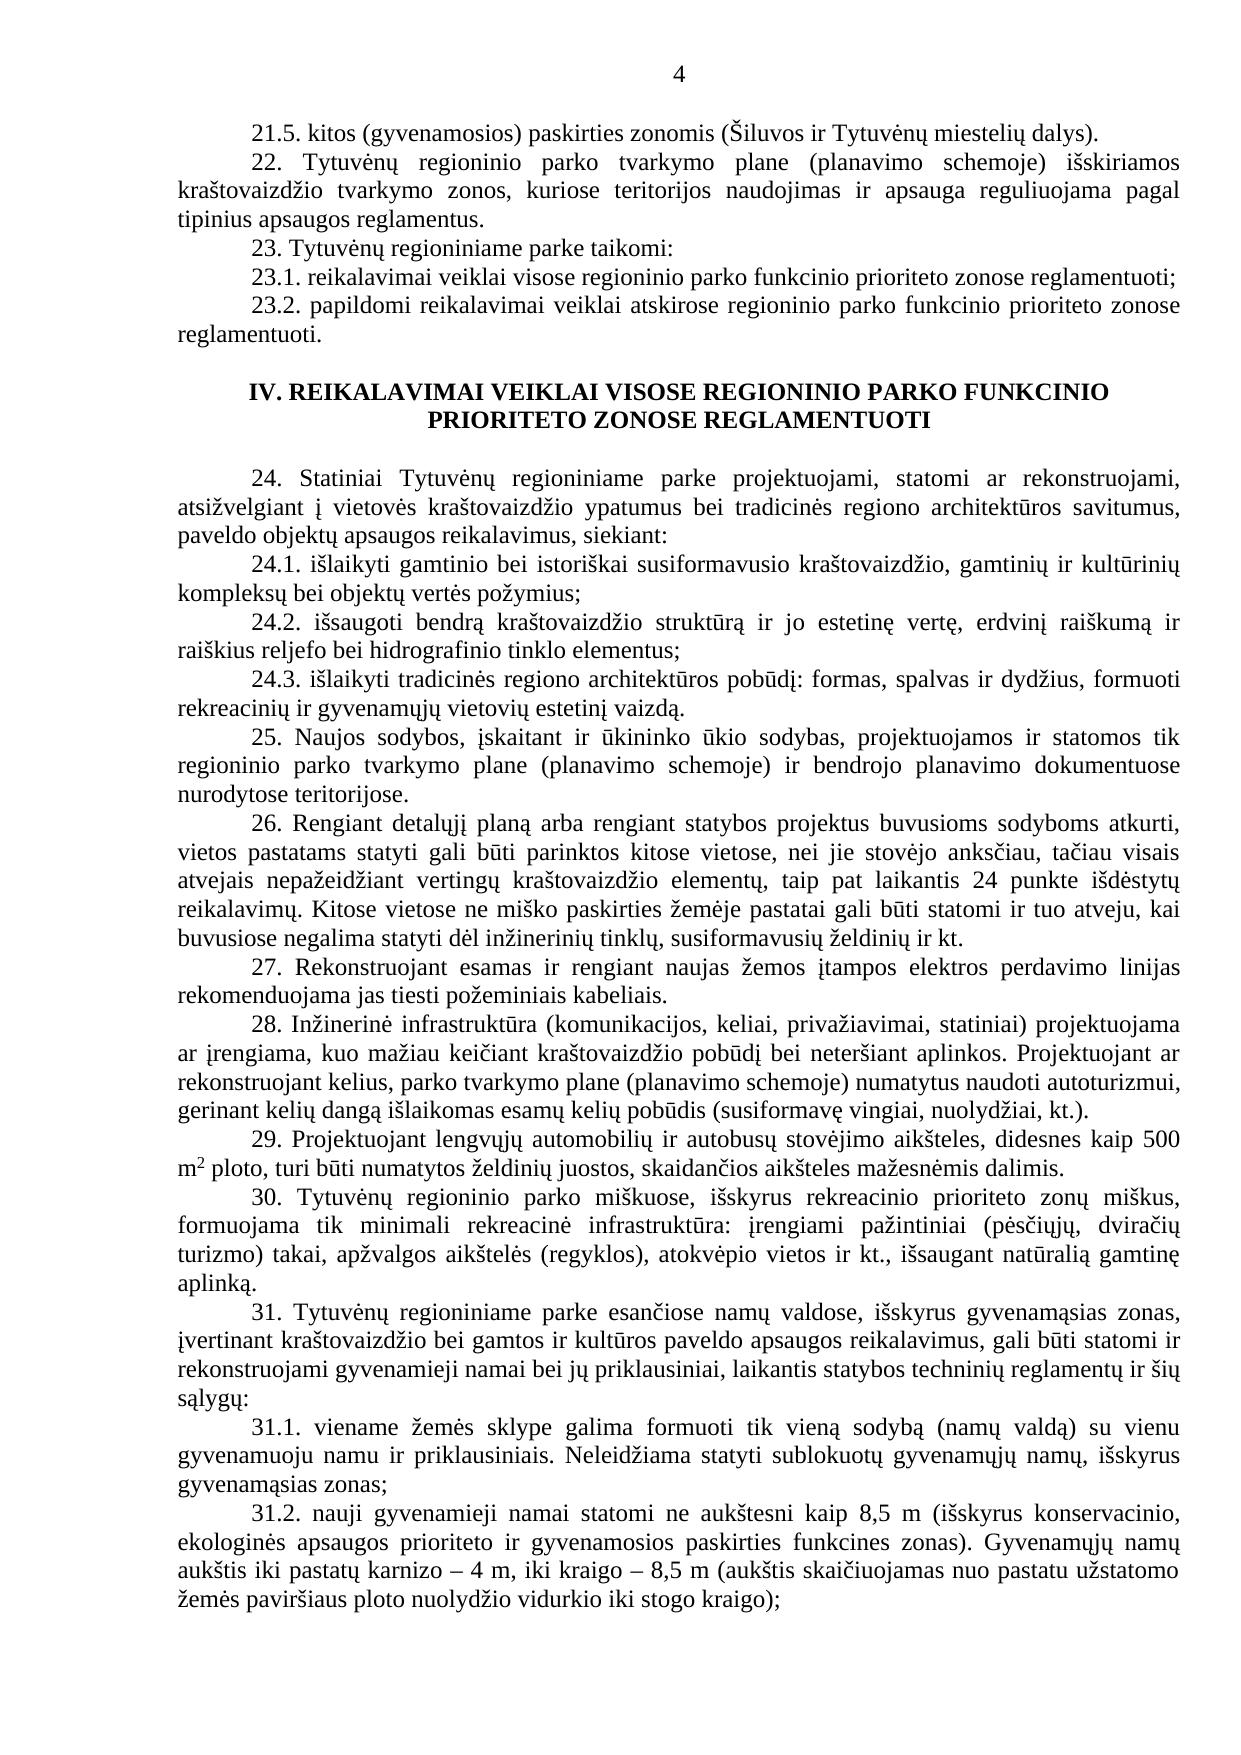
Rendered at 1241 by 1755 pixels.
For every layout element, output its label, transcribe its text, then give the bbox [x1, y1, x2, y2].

text 30. Tytuvėnų regioninio parko miškuose, išskyrus rekreacinio prioriteto zonų miškus, formuojama tik minimali rekreacinė infrastruktūra: įrengiami pažintiniai (pėsčiųjų, dviračių turizmo) takai, apžvalgos aikštelės (regyklos), atokvėpio vietos ir kt., išsaugant natūralią gamtinę aplinką. [177, 1182, 1181, 1297]
text 31.1. viename žemės sklype galima formuoti tik vieną sodybą (namų valdą) su vienu gyvenamuoju namu ir priklausiniais. Neleidžiama statyti sublokuotų gyvenamųjų namų, išskyrus gyvenamąsias zonas; [177, 1412, 1181, 1498]
text 23.2. papildomi reikalavimai veiklai atskirose regioninio parko funkcinio prioriteto zonose reglamentuoti. [177, 291, 1181, 348]
text 31.2. nauji gyvenamieji namai statomi ne aukštesni kaip 8,5 m (išskyrus konservacinio, ekologinės apsaugos prioriteto ir gyvenamosios paskirties funkcines zonas). Gyvenamųjų namų aukštis iki pastatų karnizo – 4 m, iki kraigo – 8,5 m (aukštis skaičiuojamas nuo pastatu užstatomo žemės paviršiaus ploto nuolydžio vidurkio iki stogo kraigo); [177, 1498, 1181, 1613]
text 28. Inžinerinė infrastruktūra (komunikacijos, keliai, privažiavimai, statiniai) projektuojama ar įrengiama, kuo mažiau keičiant kraštovaizdžio pobūdį bei neteršiant aplinkos. Projektuojant ar rekonstruojant kelius, parko tvarkymo plane (planavimo schemoje) numatytus naudoti autoturizmui, gerinant kelių dangą išlaikomas esamų kelių pobūdis (susiformavę vingiai, nuolydžiai, kt.). [177, 1009, 1181, 1124]
text 23.1. reikalavimai veiklai visose regioninio parko funkcinio prioriteto zonose reglamentuoti; [177, 262, 1181, 291]
text 24.1. išlaikyti gamtinio bei istoriškai susiformavusio kraštovaizdžio, gamtinių ir kultūrinių kompleksų bei objektų vertės požymius; [177, 549, 1181, 607]
text 24. Statiniai Tytuvėnų regioniniame parke projektuojami, statomi ar rekonstruojami, atsižvelgiant į vietovės kraštovaizdžio ypatumus bei tradicinės regiono architektūros savitumus, paveldo objektų apsaugos reikalavimus, siekiant: [177, 463, 1181, 549]
text 29. Projektuojant lengvųjų automobilių ir autobusų stovėjimo aikšteles, didesnes kaip 500 m2 ploto, turi būti numatytos želdinių juostos, skaidančios aikšteles mažesnėmis dalimis. [177, 1124, 1181, 1182]
text 22. Tytuvėnų regioninio parko tvarkymo plane (planavimo schemoje) išskiriamos kraštovaizdžio tvarkymo zonos, kuriose teritorijos naudojimas ir apsauga reguliuojama pagal tipinius apsaugos reglamentus. [177, 147, 1181, 233]
text 24.2. išsaugoti bendrą kraštovaizdžio struktūrą ir jo estetinę vertę, erdvinį raiškumą ir raiškius reljefo bei hidrografinio tinklo elementus; [177, 607, 1181, 664]
text 26. Rengiant detalųjį planą arba rengiant statybos projektus buvusioms sodyboms atkurti, vietos pastatams statyti gali būti parinktos kitose vietose, nei jie stovėjo anksčiau, tačiau visais atvejais nepažeidžiant vertingų kraštovaizdžio elementų, taip pat laikantis 24 punkte išdėstytų reikalavimų. Kitose vietose ne miško paskirties žemėje pastatai gali būti statomi ir tuo atveju, kai buvusiose negalima statyti dėl inžinerinių tinklų, susiformavusių želdinių ir kt. [177, 808, 1181, 952]
text 21.5. kitos (gyvenamosios) paskirties zonomis (Šiluvos ir Tytuvėnų miestelių dalys). [177, 118, 1181, 147]
text 31. Tytuvėnų regioniniame parke esančiose namų valdose, išskyrus gyvenamąsias zonas, įvertinant kraštovaizdžio bei gamtos ir kultūros paveldo apsaugos reikalavimus, gali būti statomi ir rekonstruojami gyvenamieji namai bei jų priklausiniai, laikantis statybos techninių reglamentų ir šių sąlygų: [177, 1297, 1181, 1412]
text 23. Tytuvėnų regioniniame parke taikomi: [177, 233, 1181, 262]
text 25. Naujos sodybos, įskaitant ir ūkininko ūkio sodybas, projektuojamos ir statomos tik regioninio parko tvarkymo plane (planavimo schemoje) ir bendrojo planavimo dokumentuose nurodytose teritorijose. [177, 722, 1181, 808]
text 24.3. išlaikyti tradicinės regiono architektūros pobūdį: formas, spalvas ir dydžius, formuoti rekreacinių ir gyvenamųjų vietovių estetinį vaizdą. [177, 664, 1181, 722]
text IV. REIKALAVIMAI veiklai visose regioninio PARKO FUNKCINIO PRIORITETO ZONOSE reglamentuoti [177, 377, 1181, 434]
text 27. Rekonstruojant esamas ir rengiant naujas žemos įtampos elektros perdavimo linijas rekomenduojama jas tiesti požeminiais kabeliais. [177, 952, 1181, 1009]
